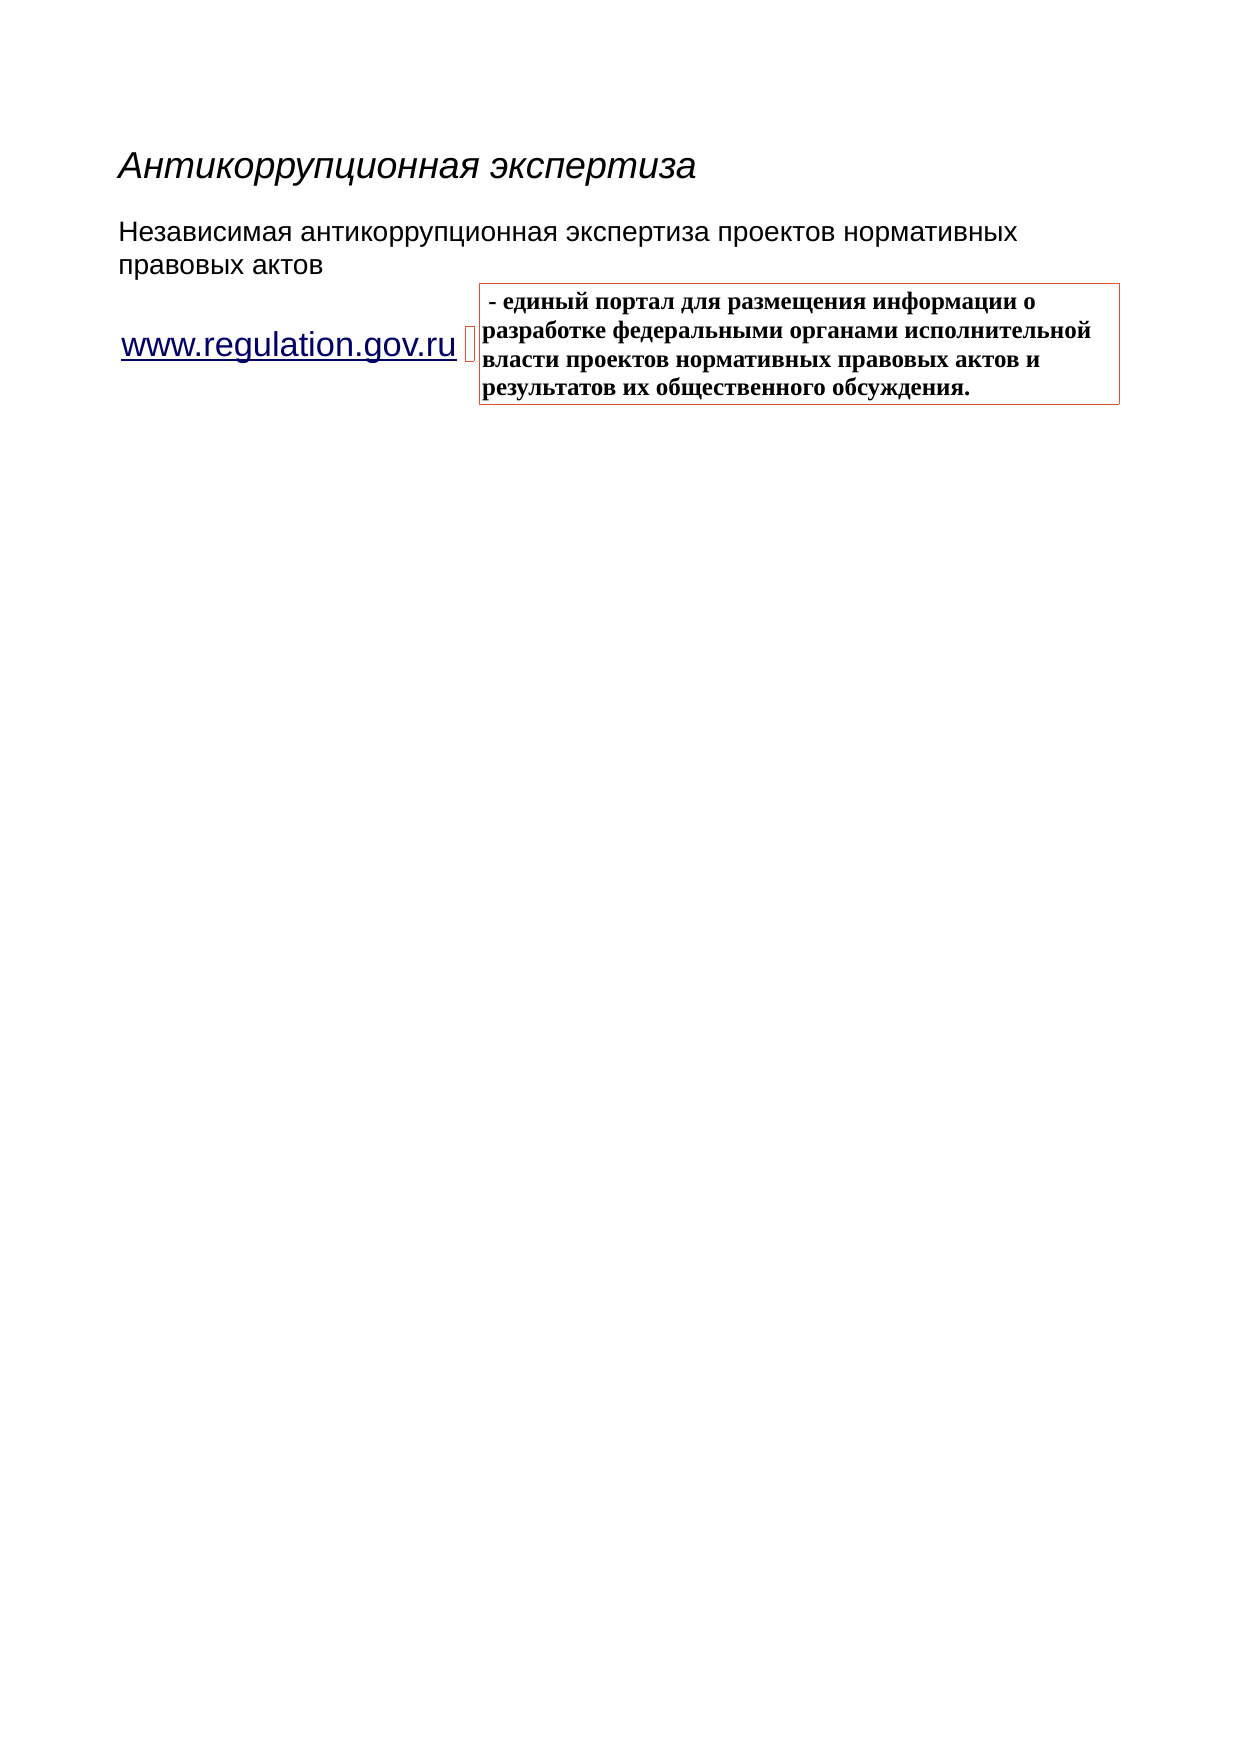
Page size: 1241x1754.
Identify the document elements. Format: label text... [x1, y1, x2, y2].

table_header www.regulation.gov.ru [118, 280, 462, 407]
table_header [462, 280, 476, 407]
subtitle Антикоррупционная экспертиза [118, 143, 1122, 186]
subtitle Независимая антикоррупционная экспертиза проектов нормативных правовых актов [118, 214, 1122, 280]
table_header - единый портал для размещения информации о разработке федеральными органами исполнительной власти проектов нормативных правовых актов и результатов их общественного обсуждения. [476, 280, 1122, 407]
